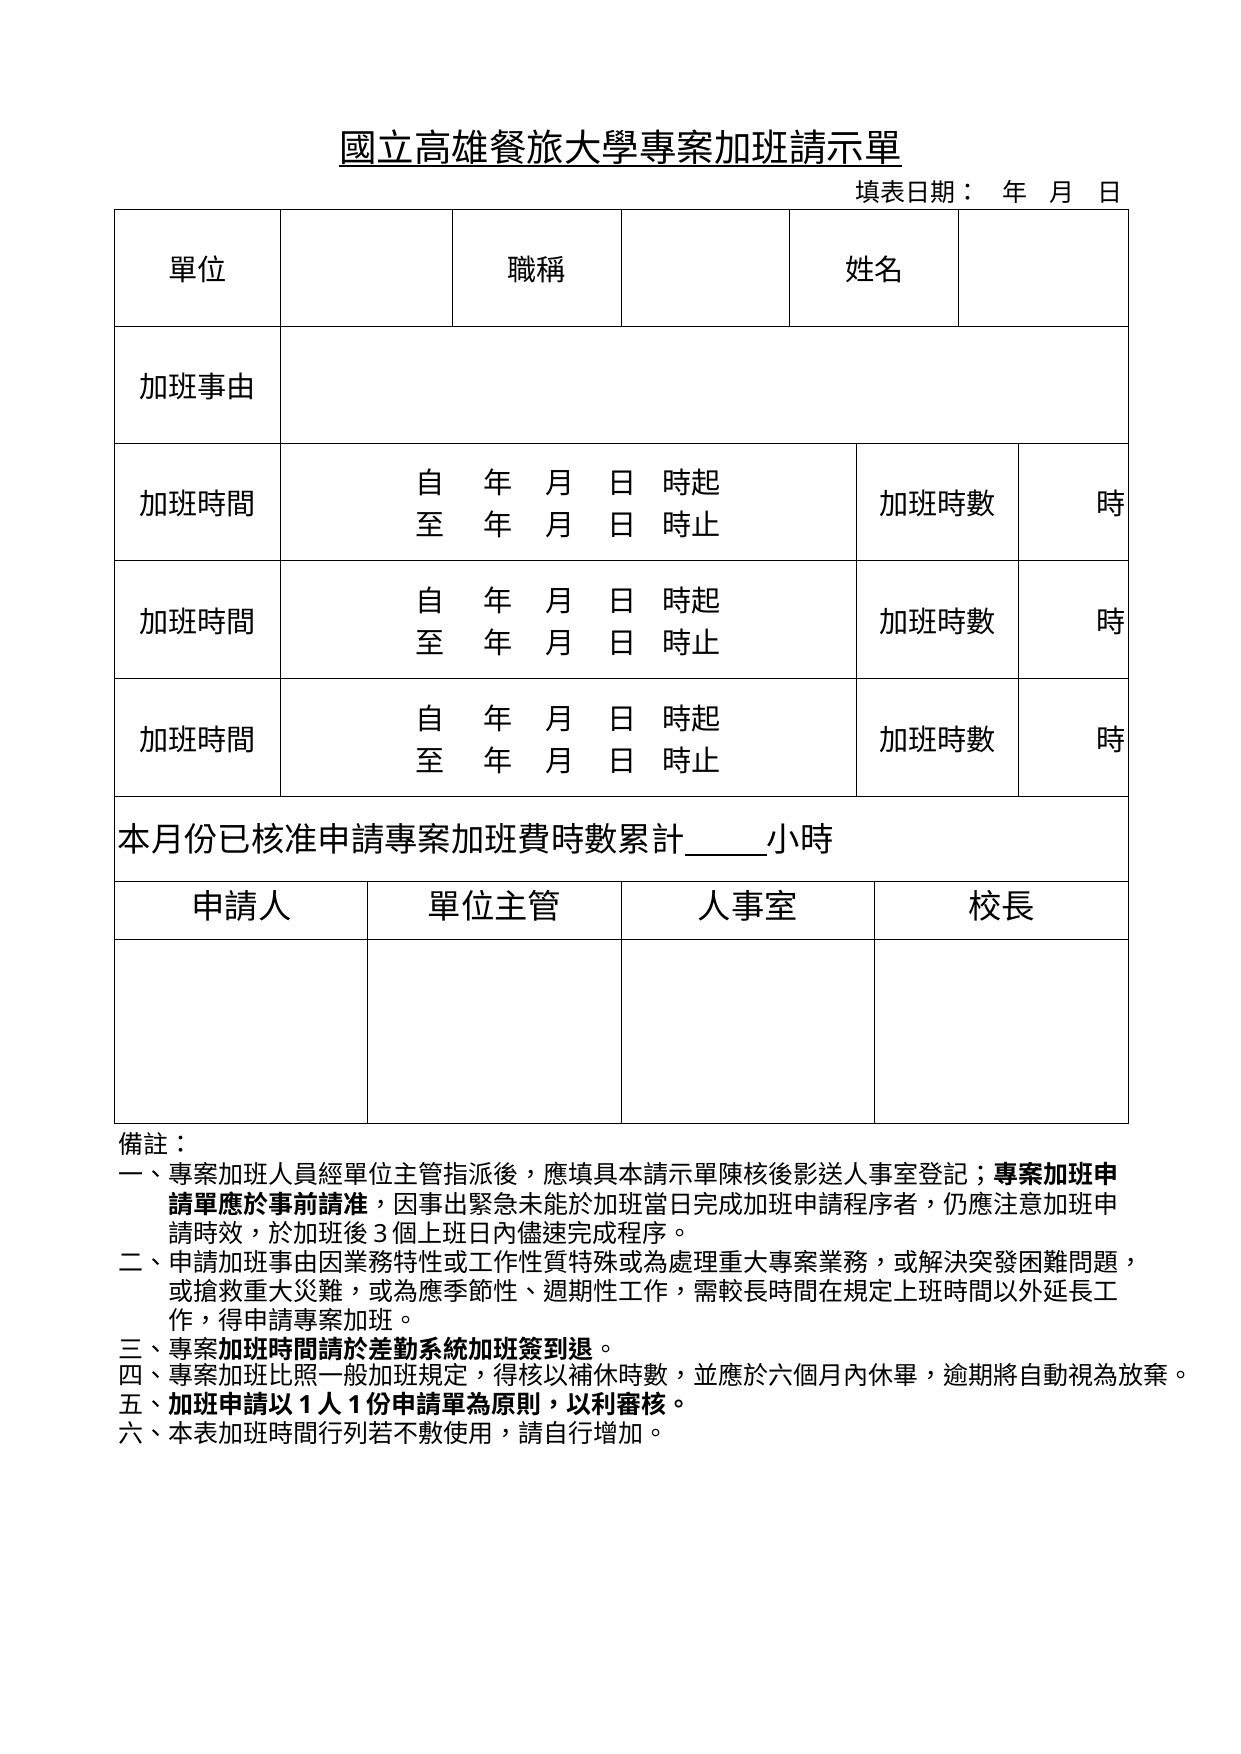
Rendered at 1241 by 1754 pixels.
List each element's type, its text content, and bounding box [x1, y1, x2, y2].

text 國立高雄餐旅大學專案加班請示單 [118, 118, 1122, 172]
text 一、專案加班人員經單位主管指派後，應填具本請示單陳核後影送人事室登記；專案加班申請單應於事前請准，因事出緊急未能於加班當日完成加班申請程序者，仍應注意加班申請時效，於加班後3個上班日內儘速完成程序。 [118, 1161, 1122, 1248]
table_cell 加班時間 [115, 444, 280, 560]
table_cell 單位主管 [368, 882, 621, 939]
table_cell 時 [1019, 679, 1128, 796]
table_cell 時 [1019, 561, 1128, 678]
table_cell 加班時數 [857, 444, 1018, 560]
table_cell [875, 940, 1128, 1123]
table_cell 自 年 月 日 時起 至 年 月 日 時止 [281, 561, 856, 678]
table_cell 加班事由 [115, 327, 280, 442]
table_cell 時 [1019, 444, 1128, 560]
table_cell [368, 940, 621, 1123]
table_cell 加班時數 [857, 561, 1018, 678]
text 四、專案加班比照一般加班規定，得核以補休時數，並應於六個月內休畢，逾期將自動視為放棄。 [118, 1365, 1240, 1390]
table_cell 人事室 [622, 882, 874, 939]
text 三、專案加班時間請於差勤系統加班簽到退。 [118, 1336, 1122, 1365]
table_cell [622, 940, 874, 1123]
table_cell 加班時間 [115, 679, 280, 796]
table_cell 申請人 [115, 882, 367, 939]
table_cell 本月份已核准申請專案加班費時數累計 小時 [115, 797, 1128, 881]
text 二、申請加班事由因業務特性或工作性質特殊或為處理重大專案業務，或解決突發困難問題，或搶救重大災難，或為應季節性、週期性工作，需較長時間在規定上班時間以外延長工作，得申請專案加班。 [118, 1248, 1122, 1336]
table_cell 加班時數 [857, 679, 1018, 796]
table_cell 自 年 月 日 時起 至 年 月 日 時止 [281, 679, 856, 796]
table_cell [115, 940, 367, 1123]
table_cell 加班時間 [115, 561, 280, 678]
text 填表日期： 年 月 日 [118, 172, 1122, 209]
table_header [281, 210, 452, 326]
table_header 單位 [115, 210, 280, 326]
table_header [959, 210, 1128, 326]
table_cell 校長 [875, 882, 1128, 939]
text 六、本表加班時間行列若不敷使用，請自行增加。 [118, 1419, 1122, 1448]
table_header 職稱 [453, 210, 621, 326]
table_header 姓名 [790, 210, 958, 326]
text 五、加班申請以1人1份申請單為原則，以利審核。 [118, 1390, 1122, 1419]
table_cell 自 年 月 日 時起 至 年 月 日 時止 [281, 444, 856, 560]
text 備註： [118, 1124, 1122, 1161]
table_header [622, 210, 789, 326]
table_cell [281, 327, 1128, 442]
